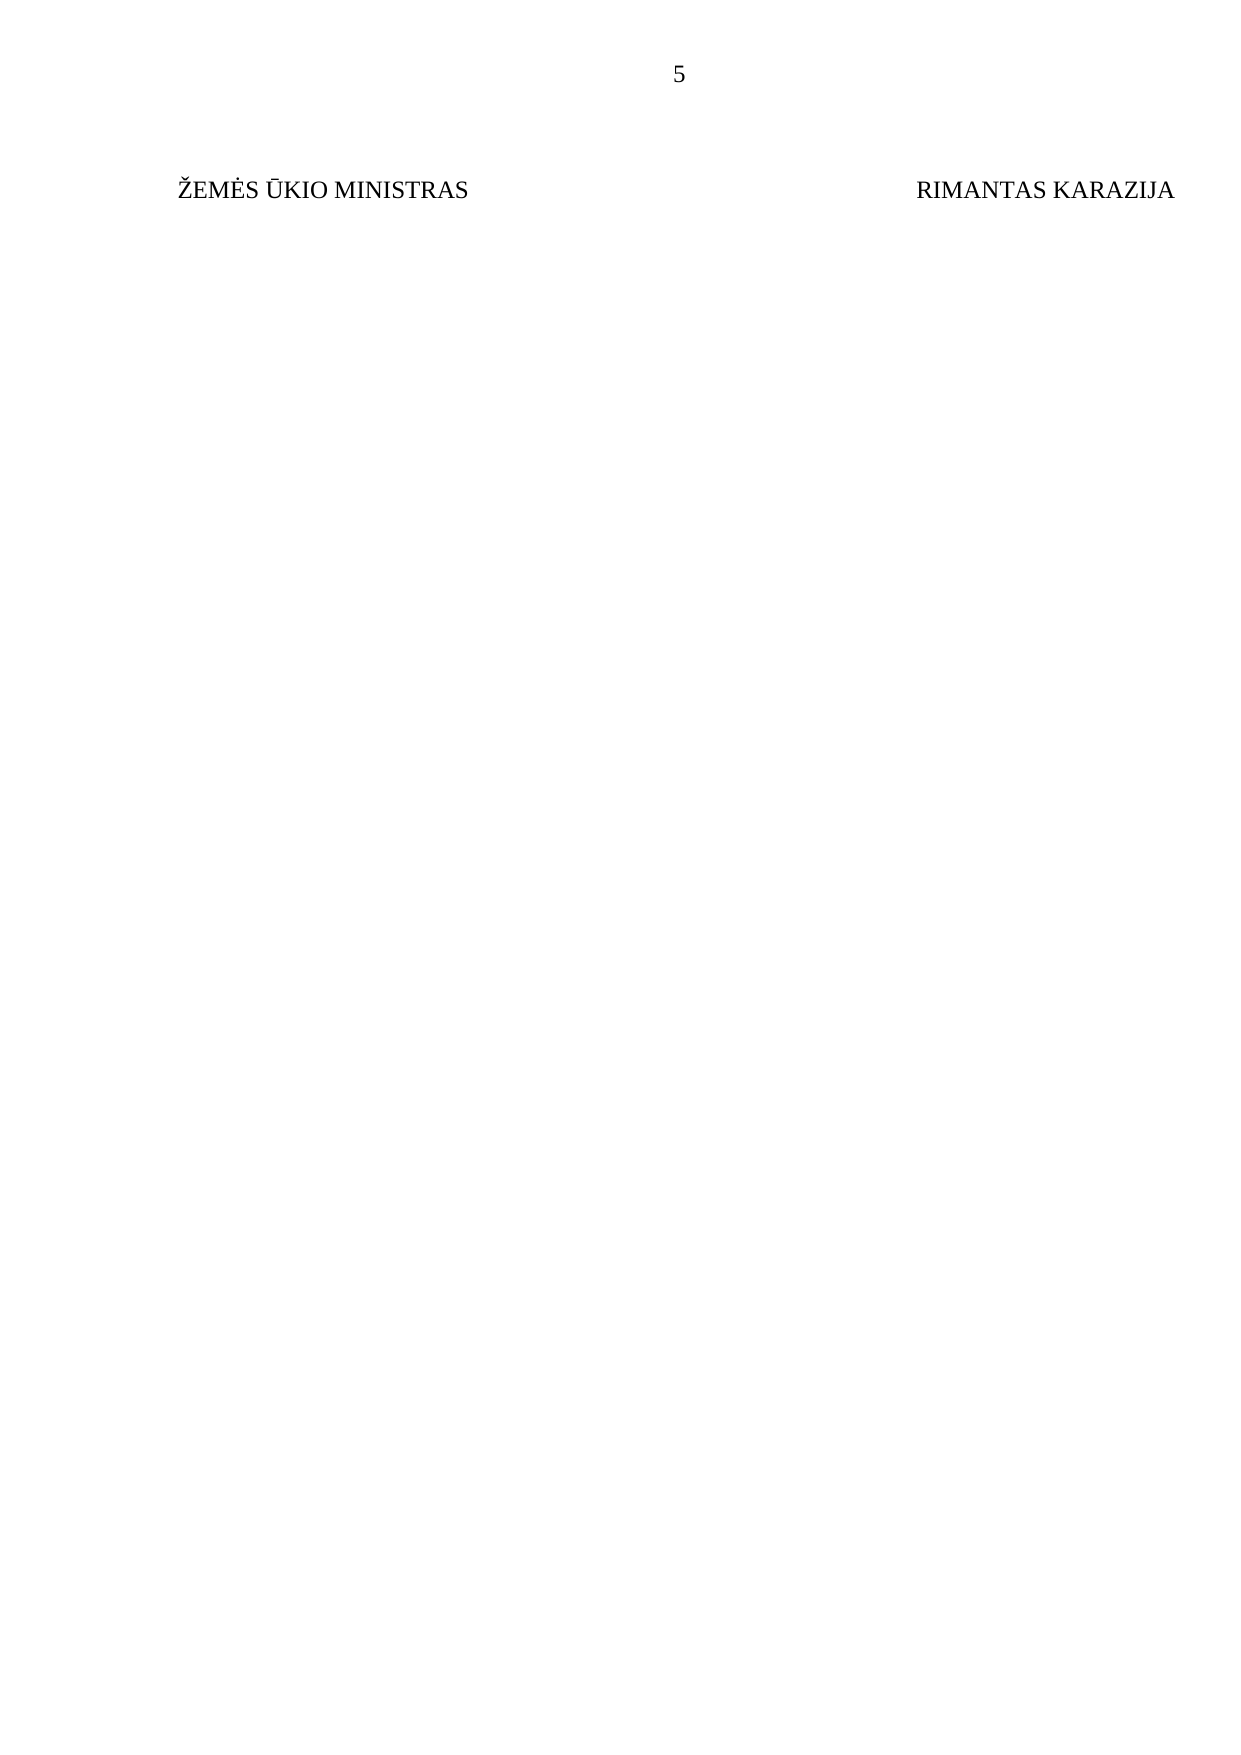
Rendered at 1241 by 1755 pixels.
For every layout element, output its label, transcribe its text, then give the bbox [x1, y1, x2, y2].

text ŽEMĖS ŪKIO MINISTRAS RIMANTAS KARAZIJA [177, 176, 1181, 204]
